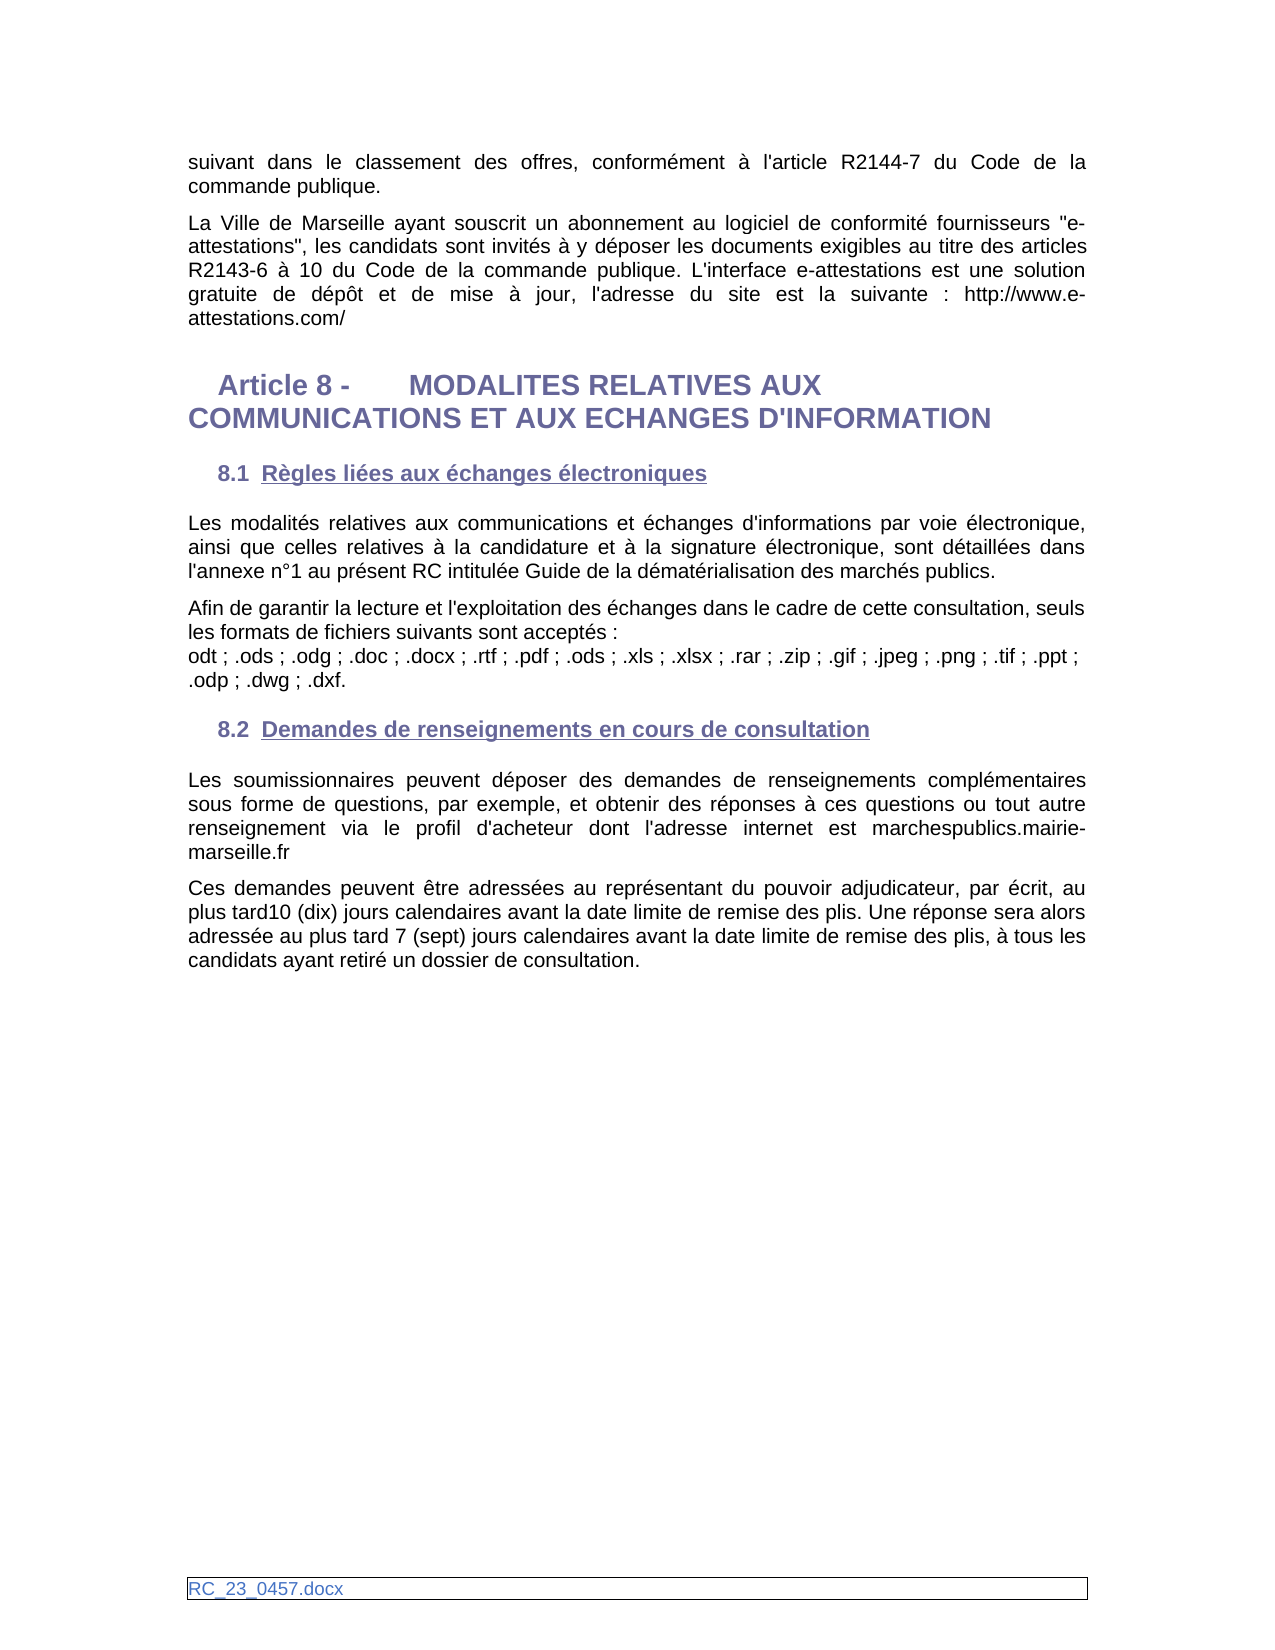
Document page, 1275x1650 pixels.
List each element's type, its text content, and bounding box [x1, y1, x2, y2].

subtitle MODALITES RELATIVES AUX COMMUNICATIONS ET AUX ECHANGES D'INFORMATION [188, 368, 1087, 435]
text Ces demandes peuvent être adressées au représentant du pouvoir adjudicateur, par écrit, au plus tard10 (dix) jours calendaires avant la date limite de remise des plis. Une réponse sera alors adressée au plus tard 7 (sept) jours calendaires avant la date limite de remise des plis, à tous les candidats ayant retiré un dossier de consultation. [188, 876, 1087, 972]
text La Ville de Marseille ayant souscrit un abonnement au logiciel de conformité fournisseurs "e-attestations", les candidats sont invités à y déposer les documents exigibles au titre des articles R2143-6 à 10 du Code de la commande publique. L'interface e-attestations est une solution gratuite de dépôt et de mise à jour, l'adresse du site est la suivante : http://www.e-attestations.com/ [188, 210, 1087, 330]
subtitle Règles liées aux échanges électroniques [188, 460, 1087, 486]
text Les modalités relatives aux communications et échanges d'informations par voie électronique, ainsi que celles relatives à la candidature et à la signature électronique, sont détaillées dans l'annexe n°1 au présent RC intitulée Guide de la dématérialisation des marchés publics. [188, 511, 1087, 583]
text Les soumissionnaires peuvent déposer des demandes de renseignements complémentaires sous forme de questions, par exemple, et obtenir des réponses à ces questions ou tout autre renseignement via le profil d'acheteur dont l'adresse internet est marchespublics.mairie-marseille.fr [188, 768, 1087, 863]
text Afin de garantir la lecture et l'exploitation des échanges dans le cadre de cette consultation, seuls les formats de fichiers suivants sont acceptés : odt ; .ods ; .odg ; .doc ; .docx ; .rtf ; .pdf ; .ods ; .xls ; .xlsx ; .rar ; .zip ; .gif ; .jpeg ; .png ; .tif ; .ppt ; .odp ; .dwg ; .dxf. [188, 596, 1087, 691]
subtitle Demandes de renseignements en cours de consultation [188, 716, 1087, 743]
text suivant dans le classement des offres, conformément à l'article R2144-7 du Code de la commande publique. [188, 150, 1087, 198]
